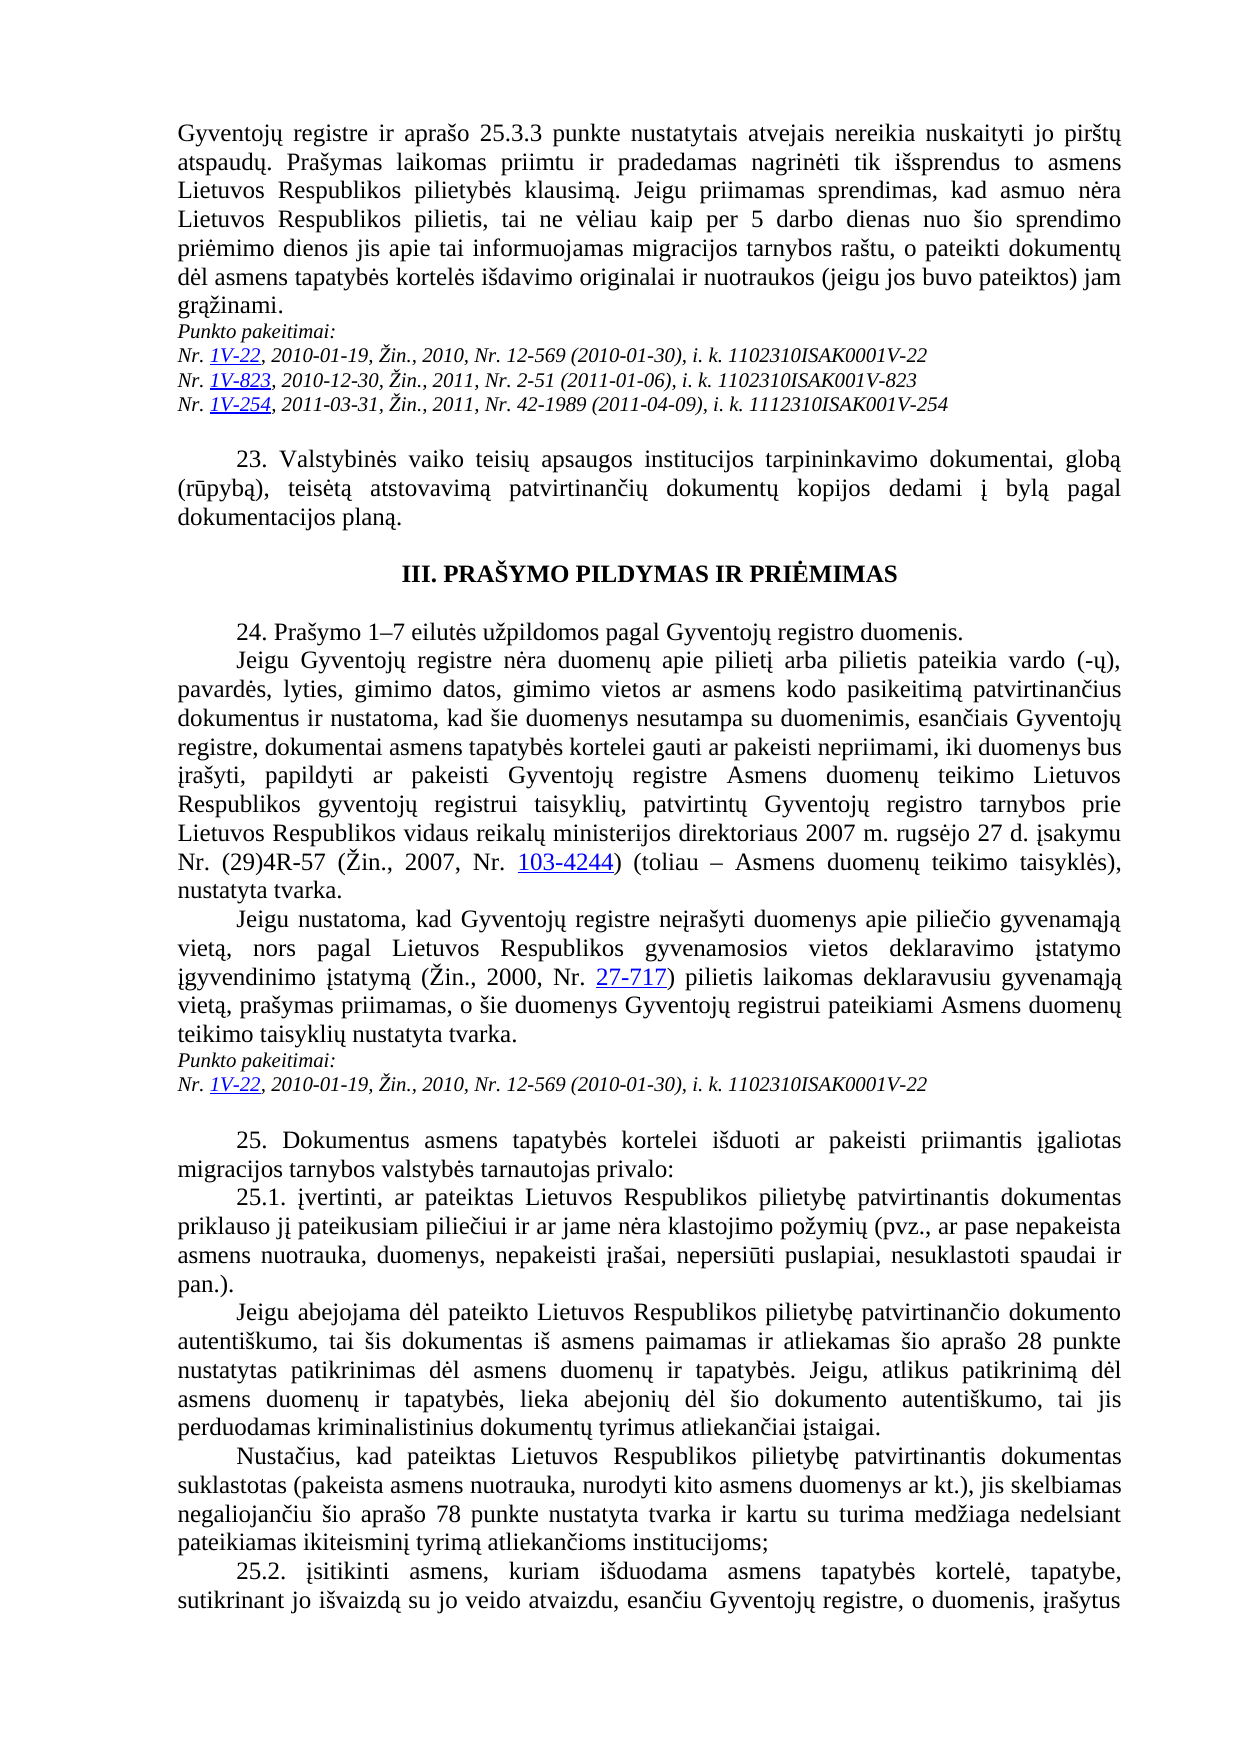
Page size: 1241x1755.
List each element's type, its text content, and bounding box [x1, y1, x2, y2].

text Nr. 1V-22, 2010-01-19, Žin., 2010, Nr. 12-569 (2010-01-30), i. k. 1102310ISAK0001V-22 [177, 343, 1122, 367]
text III. PRAŠYMO PILDYMAS IR PRIĖMIMAS [177, 559, 1122, 588]
text Gyventojų registre ir aprašo 25.3.3 punkte nustatytais atvejais nereikia nuskaityti jo pirštų atspaudų. Prašymas laikomas priimtu ir pradedamas nagrinėti tik išsprendus to asmens Lietuvos Respublikos pilietybės klausimą. Jeigu priimamas sprendimas, kad asmuo nėra Lietuvos Respublikos pilietis, tai ne vėliau kaip per 5 darbo dienas nuo šio sprendimo priėmimo dienos jis apie tai informuojamas migracijos tarnybos raštu, o pateikti dokumentų dėl asmens tapatybės kortelės išdavimo originalai ir nuotraukos (jeigu jos buvo pateiktos) jam grąžinami. [177, 118, 1122, 319]
text Jeigu abejojama dėl pateikto Lietuvos Respublikos pilietybę patvirtinančio dokumento autentiškumo, tai šis dokumentas iš asmens paimamas ir atliekamas šio aprašo 28 punkte nustatytas patikrinimas dėl asmens duomenų ir tapatybės. Jeigu, atlikus patikrinimą dėl asmens duomenų ir tapatybės, lieka abejonių dėl šio dokumento autentiškumo, tai jis perduodamas kriminalistinius dokumentų tyrimus atliekančiai įstaigai. [177, 1297, 1122, 1441]
text Nustačius, kad pateiktas Lietuvos Respublikos pilietybę patvirtinantis dokumentas suklastotas (pakeista asmens nuotrauka, nurodyti kito asmens duomenys ar kt.), jis skelbiamas negaliojančiu šio aprašo 78 punkte nustatyta tvarka ir kartu su turima medžiaga nedelsiant pateikiamas ikiteisminį tyrimą atliekančioms institucijoms; [177, 1441, 1122, 1556]
text 24. Prašymo 1–7 eilutės užpildomos pagal Gyventojų registro duomenis. [177, 617, 1122, 646]
text Nr. 1V-823, 2010-12-30, Žin., 2011, Nr. 2-51 (2011-01-06), i. k. 1102310ISAK001V-823 [177, 367, 1122, 392]
text 25.1. įvertinti, ar pateiktas Lietuvos Respublikos pilietybę patvirtinantis dokumentas priklauso jį pateikusiam piliečiui ir ar jame nėra klastojimo požymių (pvz., ar pase nepakeista asmens nuotrauka, duomenys, nepakeisti įrašai, nepersiūti puslapiai, nesuklastoti spaudai ir pan.). [177, 1182, 1122, 1297]
text Jeigu Gyventojų registre nėra duomenų apie pilietį arba pilietis pateikia vardo (-ų), pavardės, lyties, gimimo datos, gimimo vietos ar asmens kodo pasikeitimą patvirtinančius dokumentus ir nustatoma, kad šie duomenys nesutampa su duomenimis, esančiais Gyventojų registre, dokumentai asmens tapatybės kortelei gauti ar pakeisti nepriimami, iki duomenys bus įrašyti, papildyti ar pakeisti Gyventojų registre Asmens duomenų teikimo Lietuvos Respublikos gyventojų registrui taisyklių, patvirtintų Gyventojų registro tarnybos prie Lietuvos Respublikos vidaus reikalų ministerijos direktoriaus 2007 m. rugsėjo 27 d. įsakymu Nr. (29)4R-57 (Žin., 2007, Nr. 103-4244) (toliau – Asmens duomenų teikimo taisyklės), nustatyta tvarka. [177, 646, 1122, 904]
text Punkto pakeitimai: [177, 1048, 1122, 1072]
text Punkto pakeitimai: [177, 319, 1122, 343]
text Jeigu nustatoma, kad Gyventojų registre neįrašyti duomenys apie piliečio gyvenamąją vietą, nors pagal Lietuvos Respublikos gyvenamosios vietos deklaravimo įstatymo įgyvendinimo įstatymą (Žin., 2000, Nr. 27-717) pilietis laikomas deklaravusiu gyvenamąją vietą, prašymas priimamas, o šie duomenys Gyventojų registrui pateikiami Asmens duomenų teikimo taisyklių nustatyta tvarka. [177, 904, 1122, 1048]
text 25.2. įsitikinti asmens, kuriam išduodama asmens tapatybės kortelė, tapatybe, sutikrinant jo išvaizdą su jo veido atvaizdu, esančiu Gyventojų registre, o duomenis, įrašytus [177, 1556, 1122, 1614]
text Nr. 1V-22, 2010-01-19, Žin., 2010, Nr. 12-569 (2010-01-30), i. k. 1102310ISAK0001V-22 [177, 1072, 1122, 1096]
text Nr. 1V-254, 2011-03-31, Žin., 2011, Nr. 42-1989 (2011-04-09), i. k. 1112310ISAK001V-254 [177, 392, 1122, 416]
text 23. Valstybinės vaiko teisių apsaugos institucijos tarpininkavimo dokumentai, globą (rūpybą), teisėtą atstovavimą patvirtinančių dokumentų kopijos dedami į bylą pagal dokumentacijos planą. [177, 444, 1122, 531]
text 25. Dokumentus asmens tapatybės kortelei išduoti ar pakeisti priimantis įgaliotas migracijos tarnybos valstybės tarnautojas privalo: [177, 1125, 1122, 1182]
